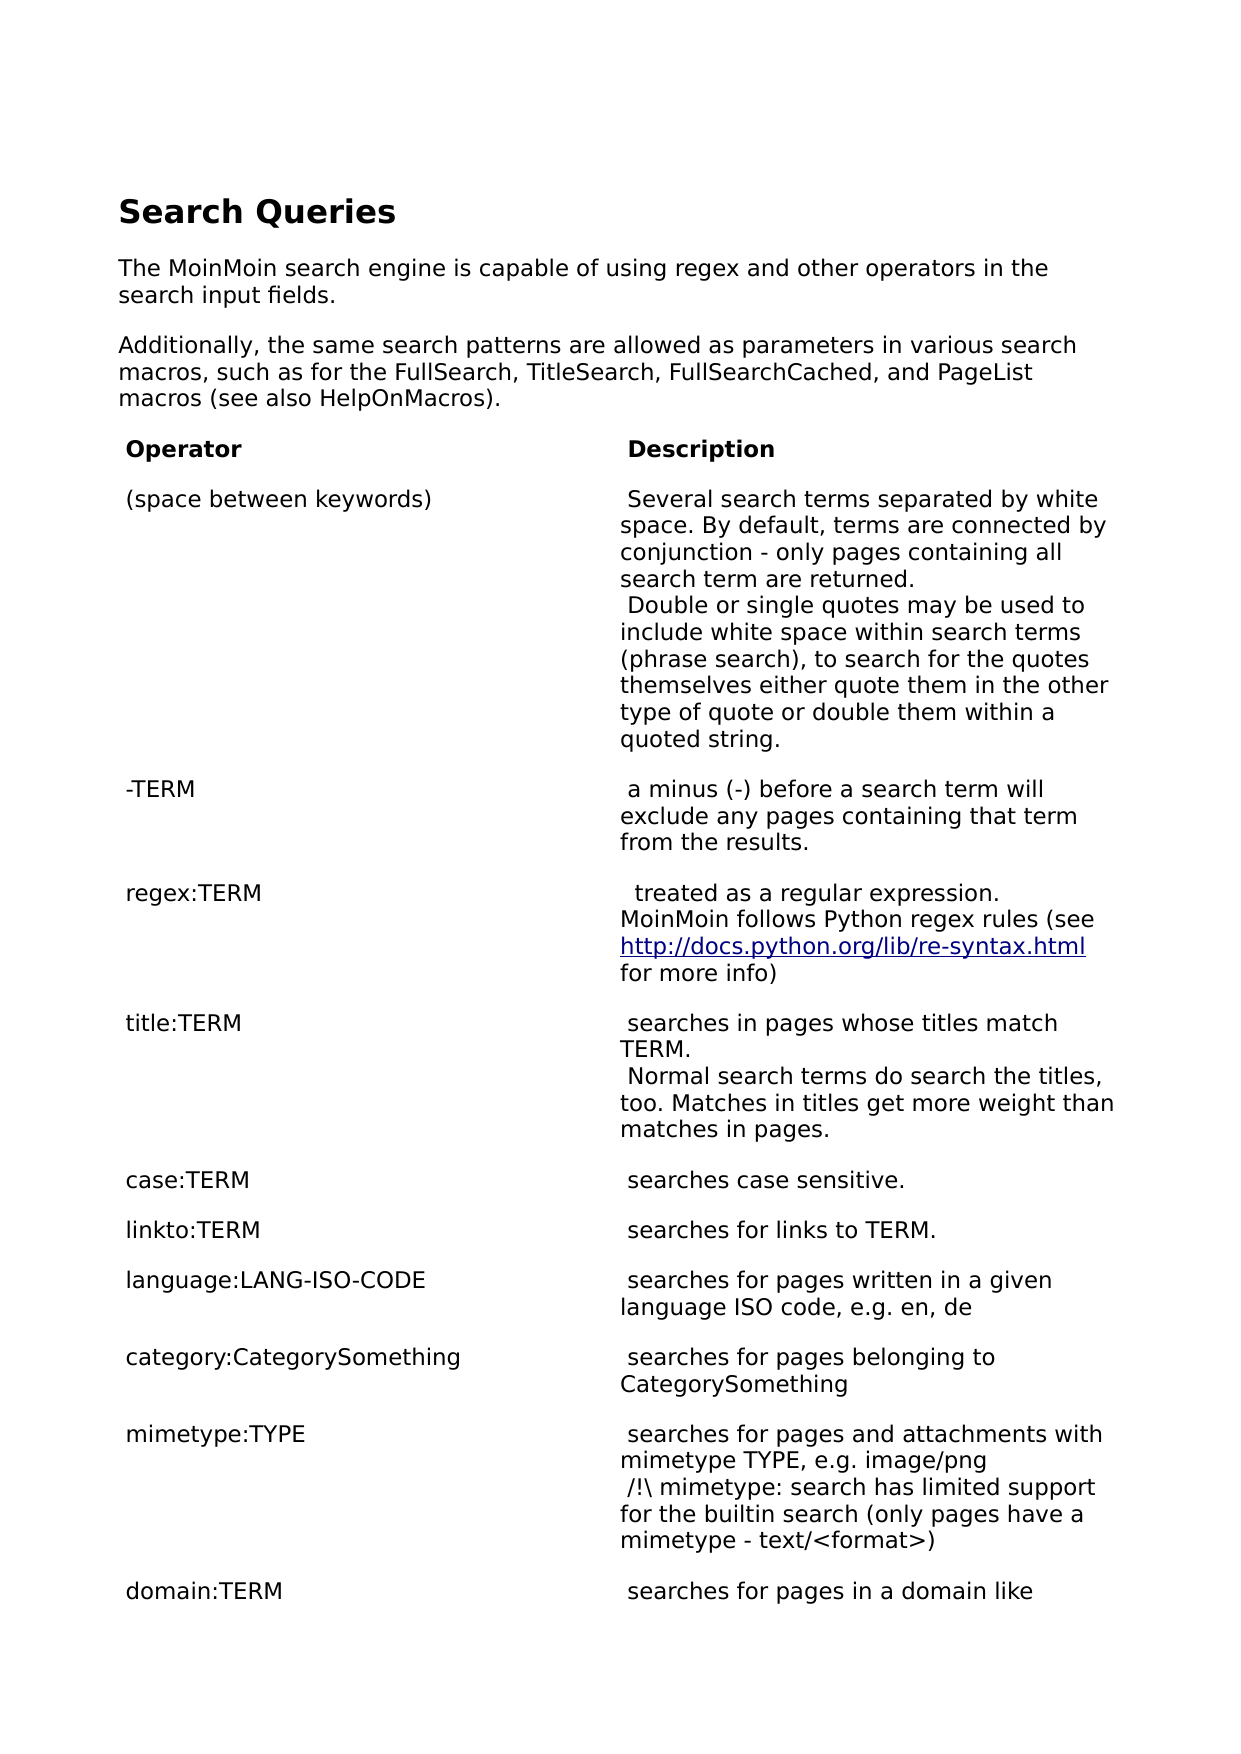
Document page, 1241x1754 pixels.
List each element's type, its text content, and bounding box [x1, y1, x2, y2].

table_header Operator [118, 424, 620, 474]
table_cell searches for pages written in a given language ISO code, e.g. en, de [620, 1256, 1122, 1332]
table_cell a minus (-) before a search term will exclude any pages containing that term from the results. [620, 765, 1122, 868]
table_cell treated as a regular expression. MoinMoin follows Python regex rules (see http://docs.python.org/lib/re-syntax.html for more info) [620, 868, 1122, 998]
table_cell Several search terms separated by white space. By default, terms are connected by conjunction - only pages containing all search term are returned. Double or single quotes may be used to include white space within search terms (phrase search), to search for the quotes themselves either quote them in the other type of quote or double them within a quoted string. [620, 474, 1122, 764]
table_cell -TERM [118, 765, 620, 868]
table_cell category:CategorySomething [118, 1333, 620, 1409]
table_cell language:LANG-ISO-CODE [118, 1256, 620, 1332]
text Additionally, the same search patterns are allowed as parameters in various search macros, such as for the FullSearch, TitleSearch, FullSearchCached, and PageList macros (see also HelpOnMacros). [118, 332, 1122, 412]
table_cell linkto:TERM [118, 1205, 620, 1256]
text The MoinMoin search engine is capable of using regex and other operators in the search input fields. [118, 255, 1122, 309]
table_cell searches in pages whose titles match TERM. Normal search terms do search the titles, too. Matches in titles get more weight than matches in pages. [620, 998, 1122, 1155]
table_cell mimetype:TYPE [118, 1409, 620, 1566]
table_cell searches for pages in a domain like [620, 1566, 1122, 1616]
table_header Description [620, 424, 1122, 474]
table_cell searches for links to TERM. [620, 1205, 1122, 1256]
table_cell searches for pages belonging to CategorySomething [620, 1333, 1122, 1409]
table_cell title:TERM [118, 998, 620, 1155]
table_cell (space between keywords) [118, 474, 620, 764]
table_cell searches for pages and attachments with mimetype TYPE, e.g. image/png /!\ mimetype: search has limited support for the builtin search (only pages have a mimetype - text/<format>) [620, 1409, 1122, 1566]
table_cell regex:TERM [118, 868, 620, 998]
table_cell searches case sensitive. [620, 1155, 1122, 1205]
table_cell case:TERM [118, 1155, 620, 1205]
subtitle Search Queries [118, 193, 1122, 231]
table_cell domain:TERM [118, 1566, 620, 1616]
